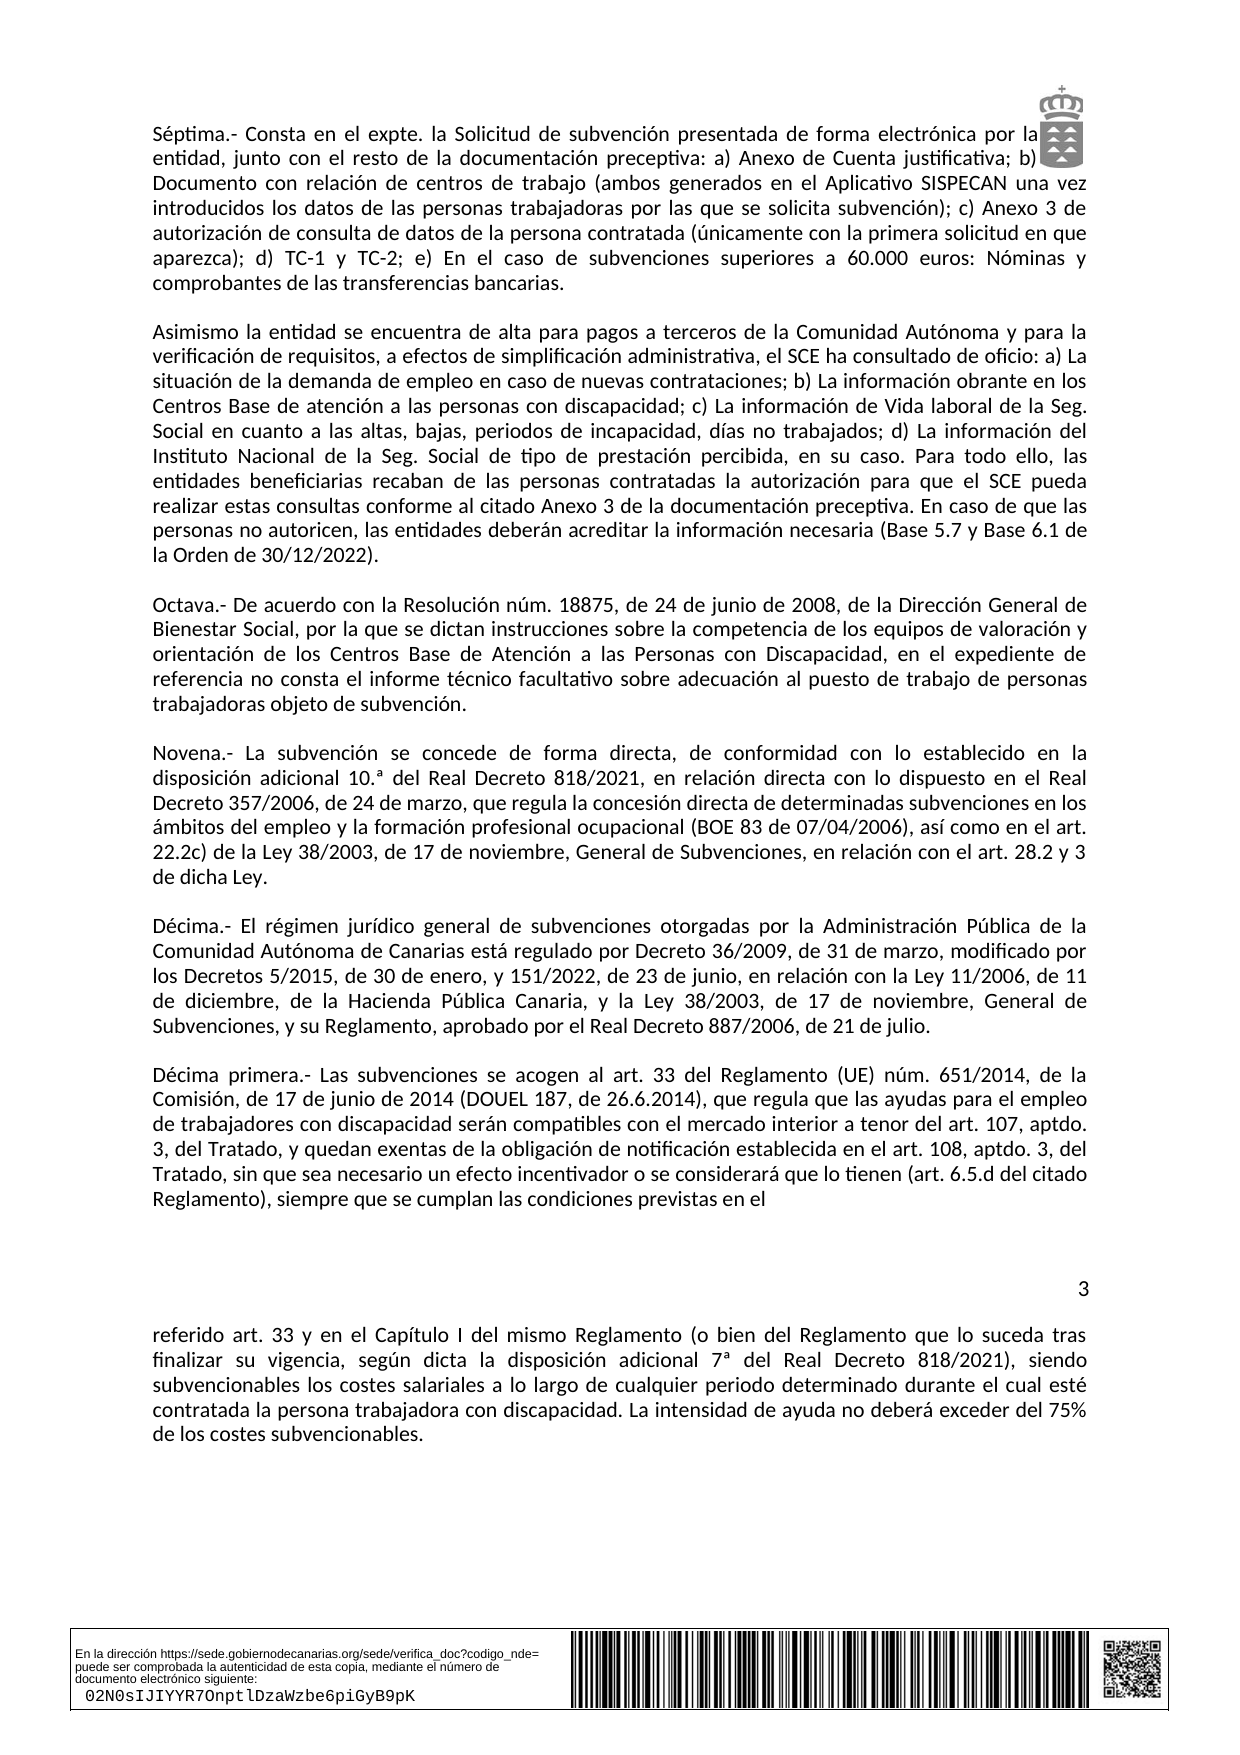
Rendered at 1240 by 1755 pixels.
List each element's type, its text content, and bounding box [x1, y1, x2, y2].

text Novena.- La subvención se concede de forma directa, de conformidad con lo establecido en la disposición adicional 10.ª del Real Decreto 818/2021, en relación directa con lo dispuesto en el Real Decreto 357/2006, de 24 de marzo, que regula la concesión directa de determinadas subvenciones en los ámbitos del empleo y la formación profesional ocupacional (BOE 83 de 07/04/2006), así como en el art. 22.2c) de la Ley 38/2003, de 17 de noviembre, General de Subvenciones, en relación con el art. 28.2 y 3 de dicha Ley. [152, 741, 1088, 890]
text referido art. 33 y en el Capítulo I del mismo Reglamento (o bien del Reglamento que lo suceda tras finalizar su vigencia, según dicta la disposición adicional 7ª del Real Decreto 818/2021), siendo subvencionables los costes salariales a lo largo de cualquier periodo determinado durante el cual esté contratada la persona trabajadora con discapacidad. La intensidad de ayuda no deberá exceder del 75% de los costes subvencionables. [152, 1323, 1088, 1447]
text Asimismo la entidad se encuentra de alta para pagos a terceros de la Comunidad Autónoma y para la verificación de requisitos, a efectos de simplificación administrativa, el SCE ha consultado de oficio: a) La situación de la demanda de empleo en caso de nuevas contrataciones; b) La información obrante en los Centros Base de atención a las personas con discapacidad; c) La información de Vida laboral de la Seg. Social en cuanto a las altas, bajas, periodos de incapacidad, días no trabajados; d) La información del Instituto Nacional de la Seg. Social de tipo de prestación percibida, en su caso. Para todo ello, las entidades beneficiarias recaban de las personas contratadas la autorización para que el SCE pueda realizar estas consultas conforme al citado Anexo 3 de la documentación preceptiva. En caso de que las personas no autoricen, las entidades deberán acreditar la información necesaria (Base 5.7 y Base 6.1 de la Orden de 30/12/2022). [152, 319, 1088, 568]
text Séptima.- Consta en el expte. la Solicitud de subvención presentada de forma electrónica por la entidad, junto con el resto de la documentación preceptiva: a) Anexo de Cuenta justificativa; b) Documento con relación de centros de trabajo (ambos generados en el Aplicativo SISPECAN una vez introducidos los datos de las personas trabajadoras por las que se solicita subvención); c) Anexo 3 de autorización de consulta de datos de la persona contratada (únicamente con la primera solicitud en que aparezca); d) TC-1 y TC-2; e) En el caso de subvenciones superiores a 60.000 euros: Nóminas y comprobantes de las transferencias bancarias. [152, 121, 1088, 295]
text Octava.- De acuerdo con la Resolución núm. 18875, de 24 de junio de 2008, de la Dirección General de Bienestar Social, por la que se dictan instrucciones sobre la competencia de los equipos de valoración y orientación de los Centros Base de Atención a las Personas con Discapacidad, en el expediente de referencia no consta el informe técnico facultativo sobre adecuación al puesto de trabajo de personas trabajadoras objeto de subvención. [152, 592, 1088, 717]
text Décima.- El régimen jurídico general de subvenciones otorgadas por la Administración Pública de la Comunidad Autónoma de Canarias está regulado por Decreto 36/2009, de 31 de marzo, modificado por los Decretos 5/2015, de 30 de enero, y 151/2022, de 23 de junio, en relación con la Ley 11/2006, de 11 de diciembre, de la Hacienda Pública Canaria, y la Ley 38/2003, de 17 de noviembre, General de Subvenciones, y su Reglamento, aprobado por el Real Decreto 887/2006, de 21 de julio. [152, 914, 1088, 1038]
text 3 [154, 1274, 1089, 1302]
text Décima primera.- Las subvenciones se acogen al art. 33 del Reglamento (UE) núm. 651/2014, de la Comisión, de 17 de junio de 2014 (DOUEL 187, de 26.6.2014), que regula que las ayudas para el empleo de trabajadores con discapacidad serán compatibles con el mercado interior a tenor del art. 107, aptdo. 3, del Tratado, y quedan exentas de la obligación de notificación establecida en el art. 108, aptdo. 3, del Tratado, sin que sea necesario un efecto incentivador o se considerará que lo tienen (art. 6.5.d del citado Reglamento), siempre que se cumplan las condiciones previstas en el [152, 1062, 1088, 1212]
